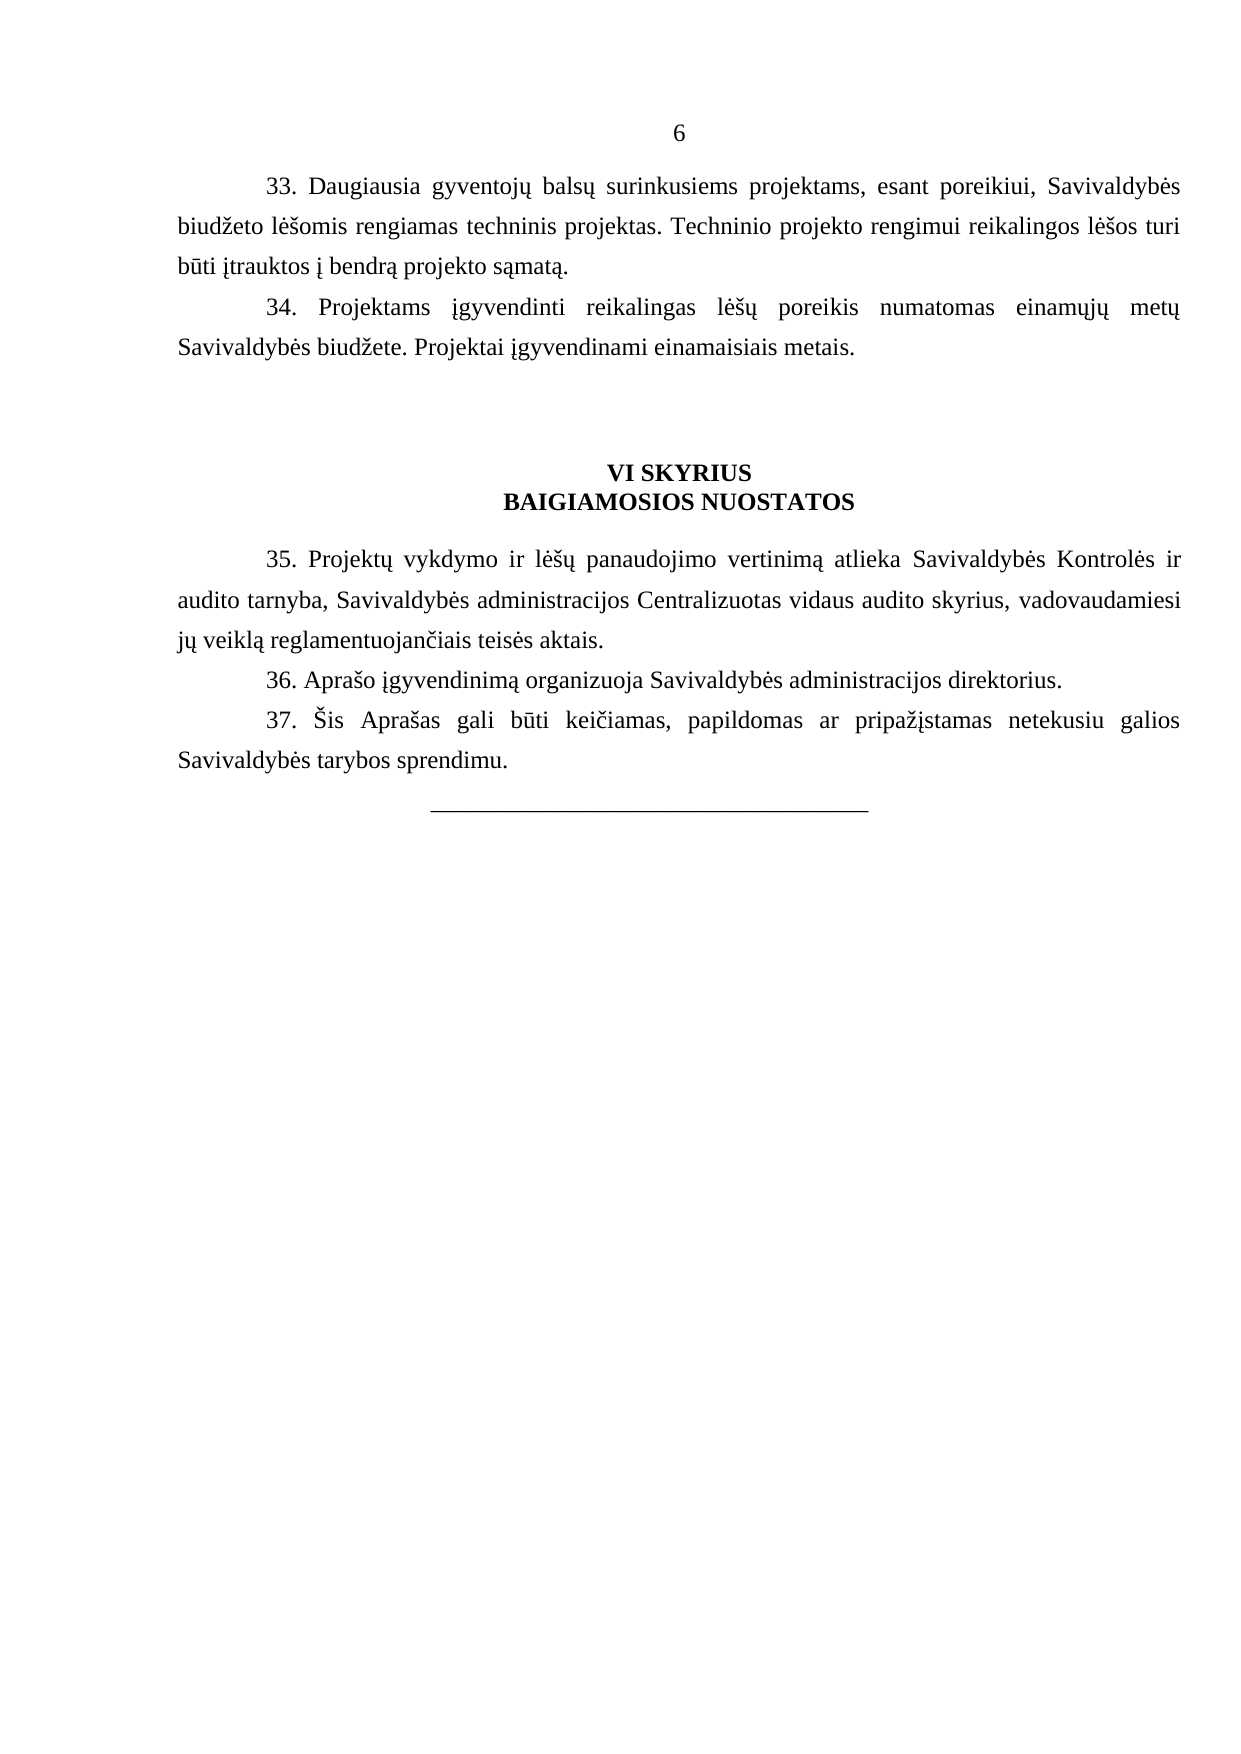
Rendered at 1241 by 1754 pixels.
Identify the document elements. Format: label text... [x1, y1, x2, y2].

text 35. Projektų vykdymo ir lėšų panaudojimo vertinimą atlieka Savivaldybės Kontrolės ir audito tarnyba, Savivaldybės administracijos Centralizuotas vidaus audito skyrius, vadovaudamiesi jų veiklą reglamentuojančiais teisės aktais. [177, 544, 1181, 654]
text VI SKYRIUS [177, 458, 1181, 487]
text ___________________________________ [177, 786, 1181, 814]
text 36. Aprašo įgyvendinimą organizuoja Savivaldybės administracijos direktorius. [177, 665, 1181, 694]
text BAIGIAMOSIOS NUOSTATOS [177, 487, 1181, 516]
text 33. Daugiausia gyventojų balsų surinkusiems projektams, esant poreikiui, Savivaldybės biudžeto lėšomis rengiamas techninis projektas. Techninio projekto rengimui reikalingos lėšos turi būti įtrauktos į bendrą projekto sąmatą. [177, 171, 1181, 280]
text 34. Projektams įgyvendinti reikalingas lėšų poreikis numatomas einamųjų metų Savivaldybės biudžete. Projektai įgyvendinami einamaisiais metais. [177, 292, 1181, 361]
text 37. Šis Aprašas gali būti keičiamas, papildomas ar pripažįstamas netekusiu galios Savivaldybės tarybos sprendimu. [177, 705, 1181, 774]
